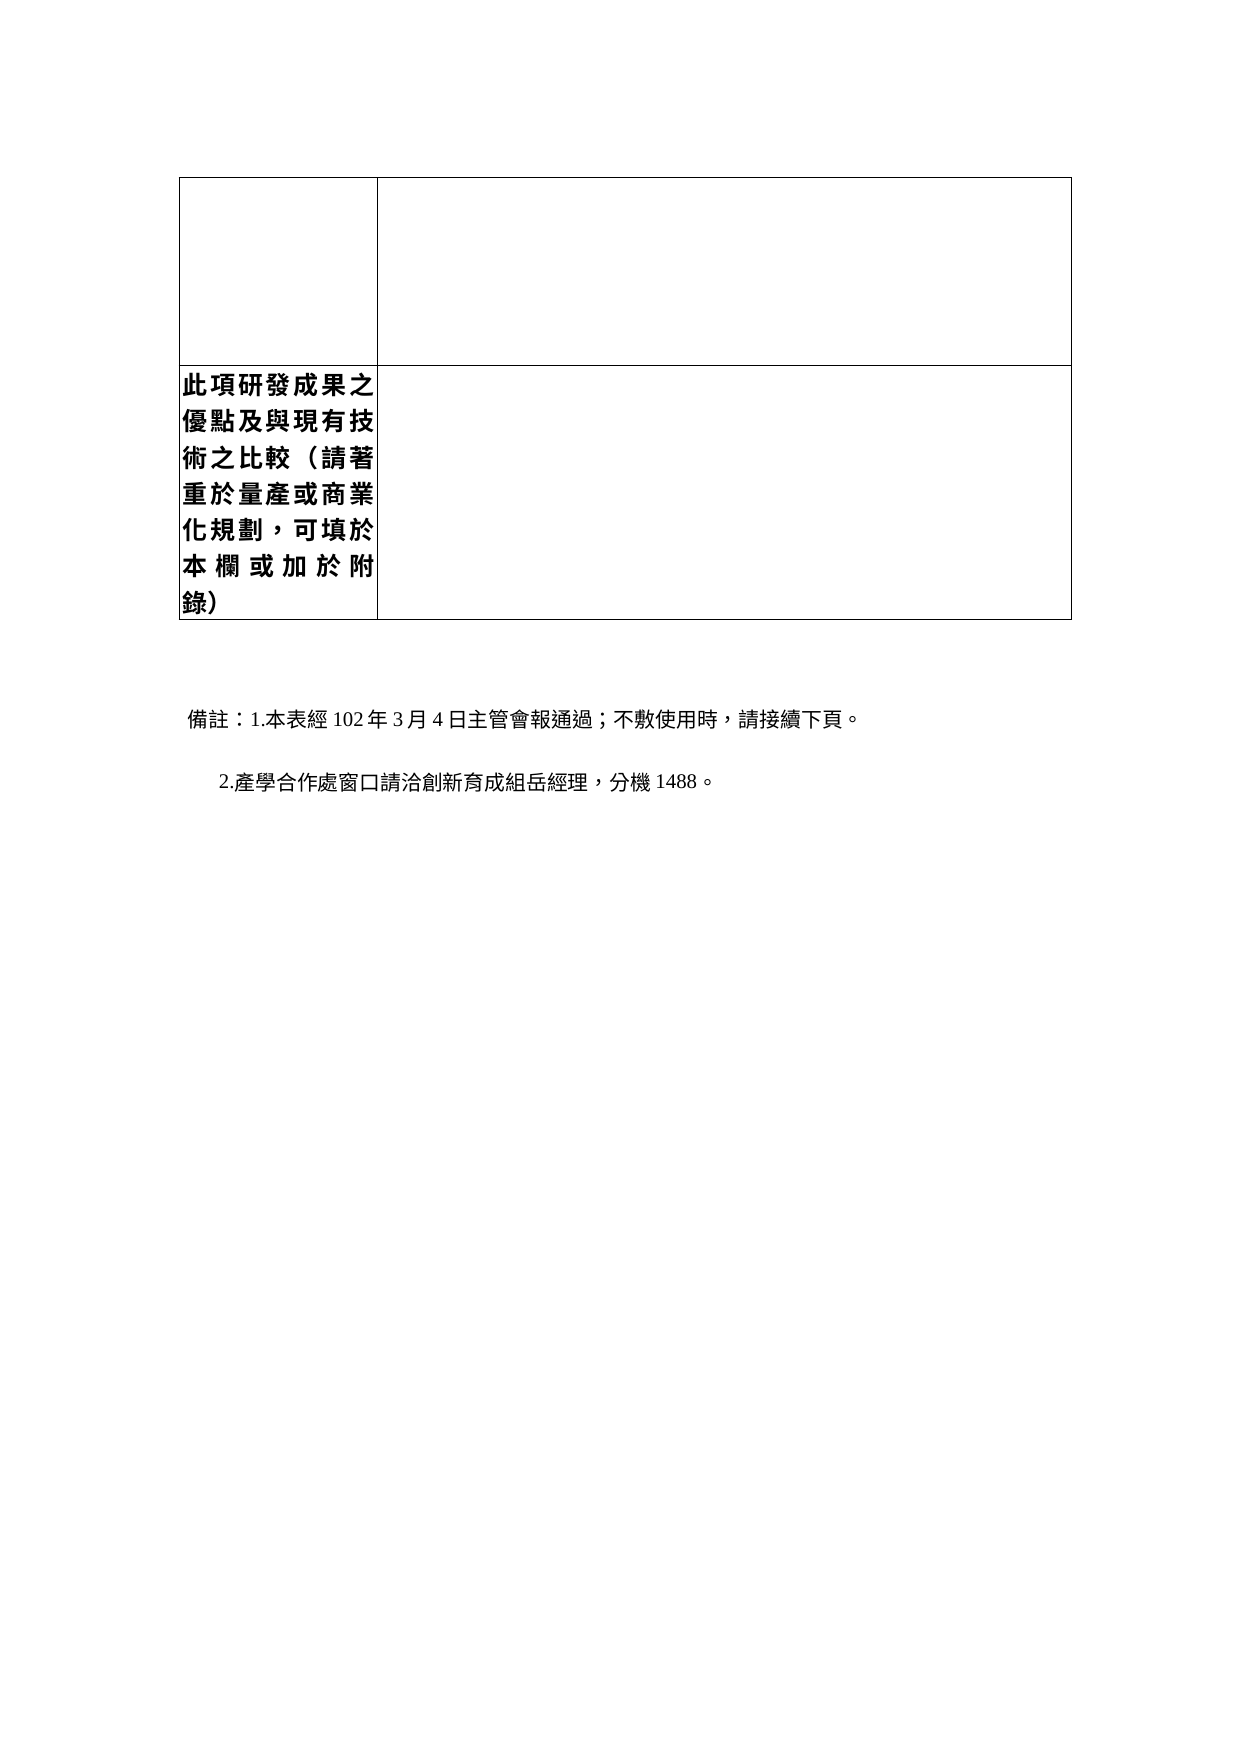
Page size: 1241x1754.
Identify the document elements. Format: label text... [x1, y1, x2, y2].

table_cell 此項研發成果之優點及與現有技術之比較（請著重於量產或商業化規劃，可填於本欄或加於附錄） [180, 366, 377, 619]
table_cell [378, 366, 1071, 619]
table_cell [378, 178, 1071, 364]
text 2.產學合作處窗口請洽創新育成組岳經理，分機1488。 [187, 739, 1053, 802]
table_cell [180, 178, 377, 364]
text 備註：1.本表經102年3月4日主管會報通過；不敷使用時，請接續下頁。 [187, 677, 1053, 739]
